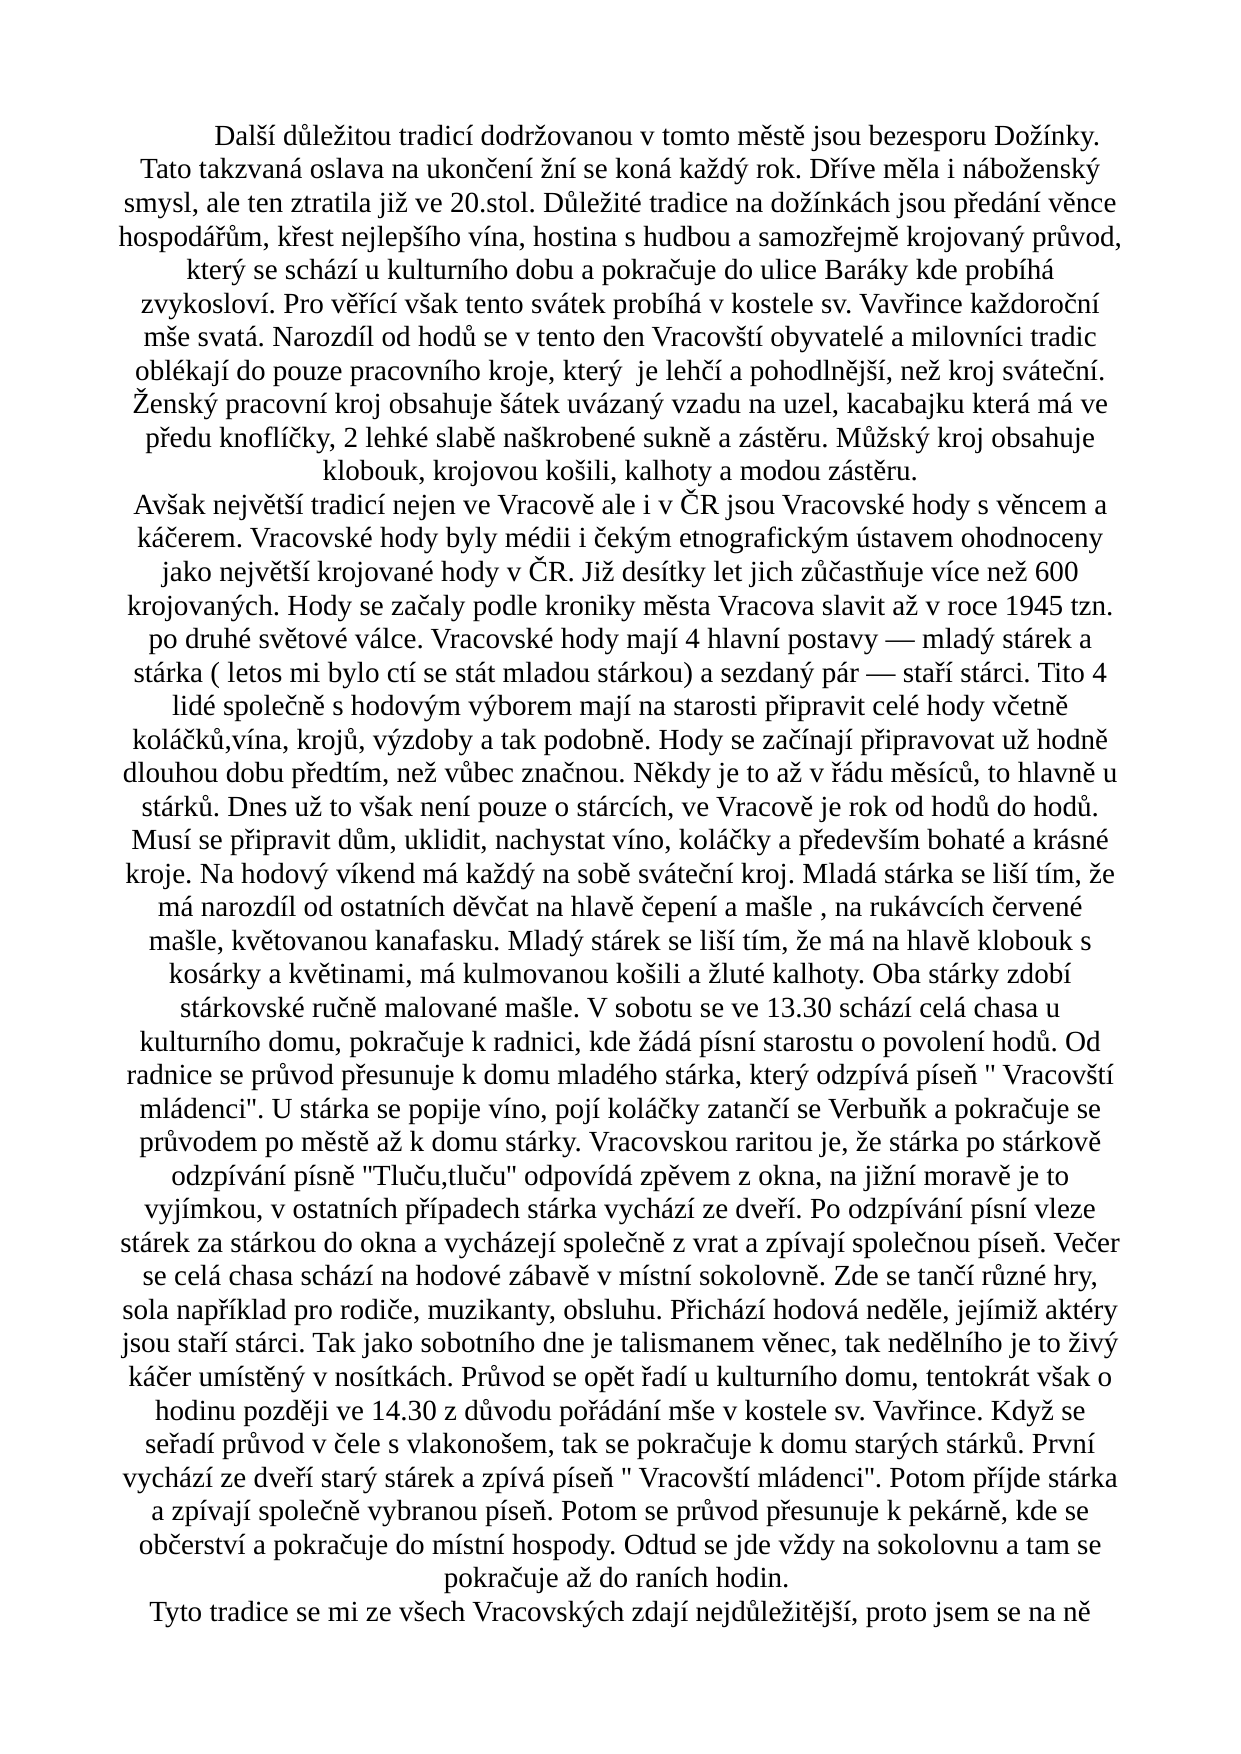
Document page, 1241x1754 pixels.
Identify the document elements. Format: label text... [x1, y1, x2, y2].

text Tyto tradice se mi ze všech Vracovských zdají nejdůležitější, proto jsem se na ně [118, 1594, 1122, 1627]
text Další důležitou tradicí dodržovanou v tomto městě jsou bezesporu Dožínky. Tato takzvaná oslava na ukončení žní se koná každý rok. Dříve měla i náboženský smysl, ale ten ztratila již ve 20.stol. Důležité tradice na dožínkách jsou předání věnce hospodářům, křest nejlepšího vína, hostina s hudbou a samozřejmě krojovaný průvod, který se schází u kulturního dobu a pokračuje do ulice Baráky kde probíhá zvykosloví. Pro věřící však tento svátek probíhá v kostele sv. Vavřince každoroční mše svatá. Narozdíl od hodů se v tento den Vracovští obyvatelé a milovníci tradic oblékají do pouze pracovního kroje, který je lehčí a pohodlnější, než kroj sváteční. Ženský pracovní kroj obsahuje šátek uvázaný vzadu na uzel, kacabajku která má ve předu knoflíčky, 2 lehké slabě naškrobené sukně a zástěru. Můžský kroj obsahuje klobouk, krojovou košili, kalhoty a modou zástěru. [118, 118, 1122, 487]
text Avšak největší tradicí nejen ve Vracově ale i v ČR jsou Vracovské hody s věncem a káčerem. Vracovské hody byly médii i čekým etnografickým ústavem ohodnoceny jako největší krojované hody v ČR. Již desítky let jich zůčastňuje více než 600 krojovaných. Hody se začaly podle kroniky města Vracova slavit až v roce 1945 tzn. po druhé světové válce. Vracovské hody mají 4 hlavní postavy — mladý stárek a stárka ( letos mi bylo ctí se stát mladou stárkou) a sezdaný pár — staří stárci. Tito 4 lidé společně s hodovým výborem mají na starosti připravit celé hody včetně koláčků,vína, krojů, výzdoby a tak podobně. Hody se začínají připravovat už hodně dlouhou dobu předtím, než vůbec značnou. Někdy je to až v řádu měsíců, to hlavně u stárků. Dnes už to však není pouze o stárcích, ve Vracově je rok od hodů do hodů. Musí se připravit dům, uklidit, nachystat víno, koláčky a především bohaté a krásné kroje. Na hodový víkend má každý na sobě sváteční kroj. Mladá stárka se liší tím, že má narozdíl od ostatních děvčat na hlavě čepení a mašle , na rukávcích červené mašle, květovanou kanafasku. Mladý stárek se liší tím, že má na hlavě klobouk s kosárky a květinami, má kulmovanou košili a žluté kalhoty. Oba stárky zdobí stárkovské ručně malované mašle. V sobotu se ve 13.30 schází celá chasa u kulturního domu, pokračuje k radnici, kde žádá písní starostu o povolení hodů. Od radnice se průvod přesunuje k domu mladého stárka, který odzpívá píseň '' Vracovští mládenci''. U stárka se popije víno, pojí koláčky zatančí se Verbuňk a pokračuje se průvodem po městě až k domu stárky. Vracovskou raritou je, že stárka po stárkově odzpívání písně ''Tluču,tluču'' odpovídá zpěvem z okna, na jižní moravě je to vyjímkou, v ostatních případech stárka vychází ze dveří. Po odzpívání písní vleze stárek za stárkou do okna a vycházejí společně z vrat a zpívají společnou píseň. Večer se celá chasa schází na hodové zábavě v místní sokolovně. Zde se tančí různé hry, sola například pro rodiče, muzikanty, obsluhu. Přichází hodová neděle, jejímiž aktéry jsou staří stárci. Tak jako sobotního dne je talismanem věnec, tak nedělního je to živý káčer umístěný v nosítkách. Průvod se opět řadí u kulturního domu, tentokrát však o hodinu později ve 14.30 z důvodu pořádání mše v kostele sv. Vavřince. Když se seřadí průvod v čele s vlakonošem, tak se pokračuje k domu starých stárků. První vychází ze dveří starý stárek a zpívá píseň '' Vracovští mládenci''. Potom příjde stárka a zpívají společně vybranou píseň. Potom se průvod přesunuje k pekárně, kde se občerství a pokračuje do místní hospody. Odtud se jde vždy na sokolovnu a tam se pokračuje až do raních hodin. [118, 487, 1122, 1594]
